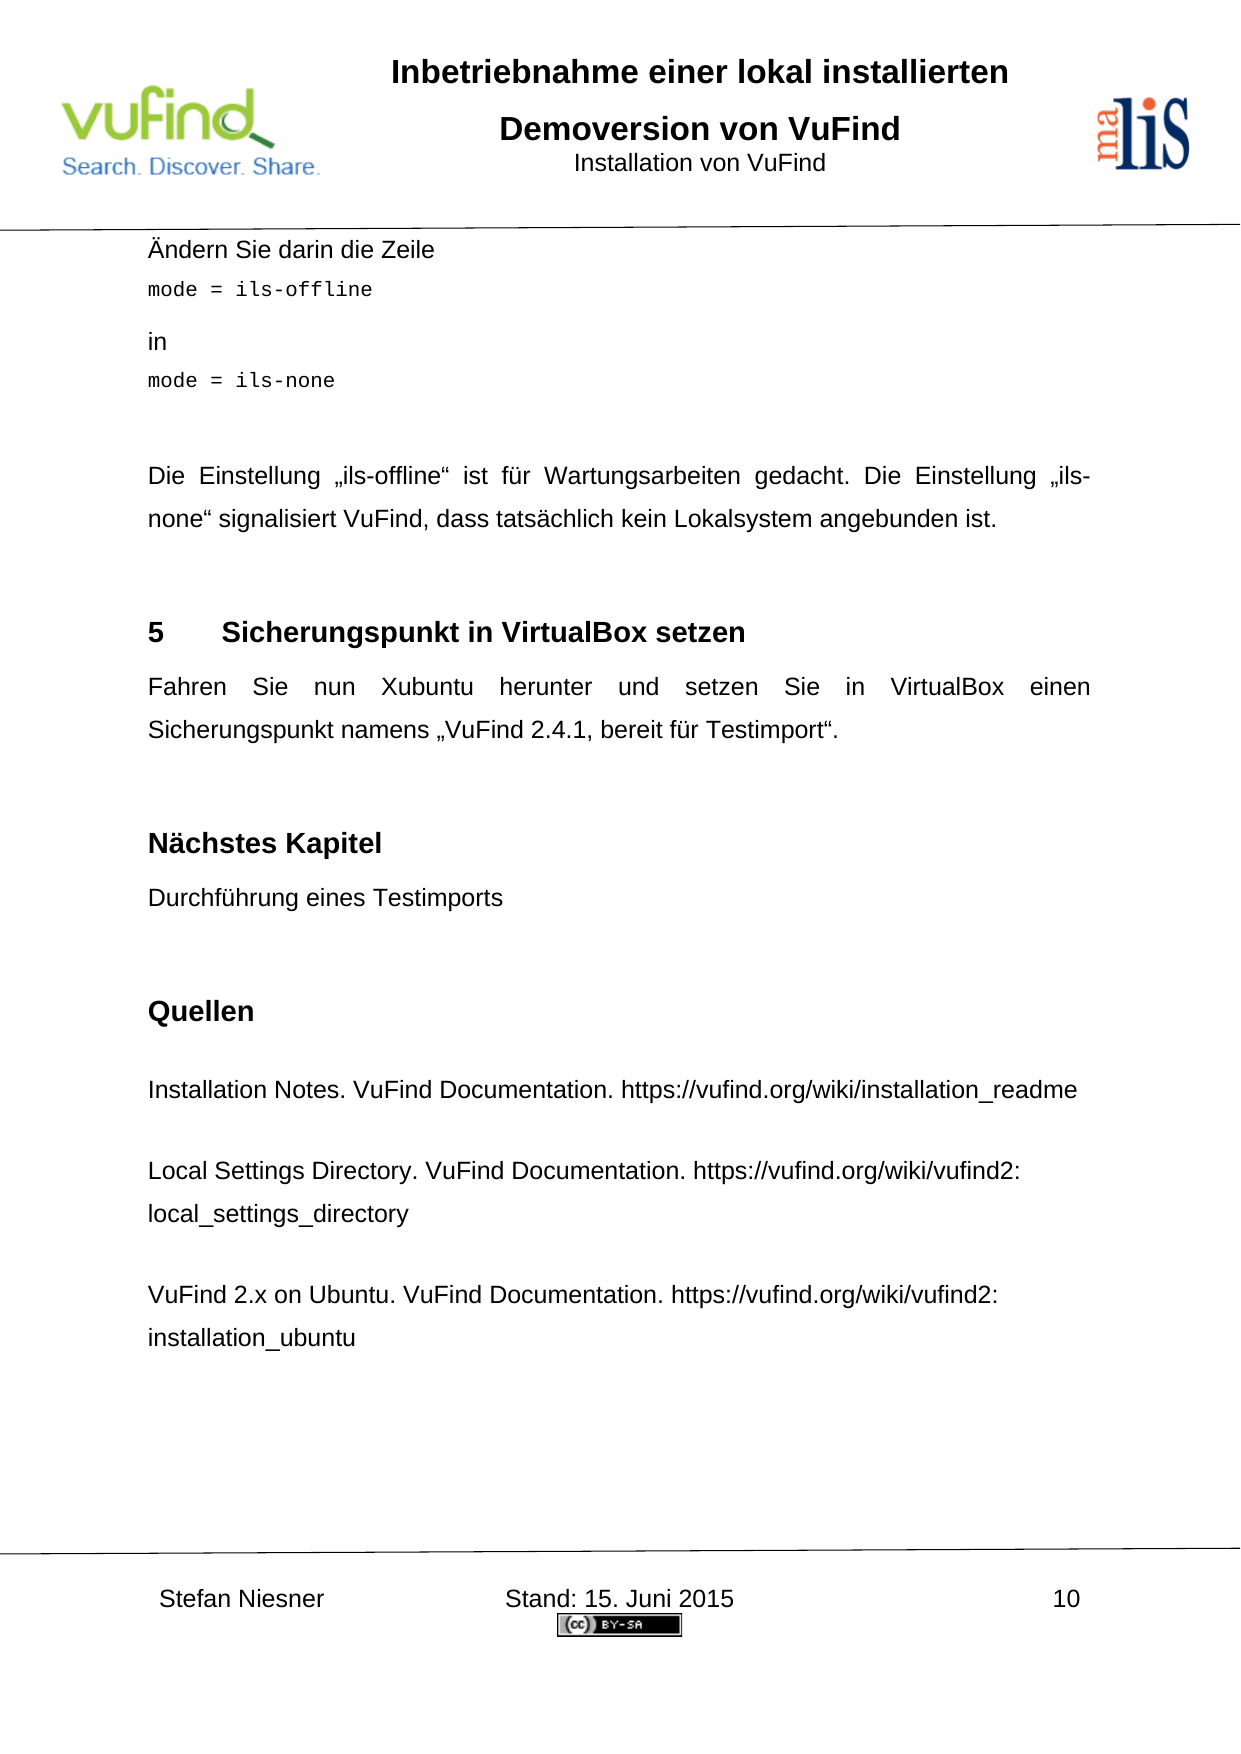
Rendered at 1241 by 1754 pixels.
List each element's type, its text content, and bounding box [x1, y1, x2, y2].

text in [148, 326, 1092, 355]
picture [59, 81, 325, 183]
picture [1092, 81, 1193, 181]
text mode = ils-none [148, 369, 1092, 393]
text Fahren Sie nun Xubuntu herunter und setzen Sie in VirtualBox einen Sicherungspunkt namens „VuFind 2.4.1, bereit für Testimport“. [148, 672, 1092, 743]
text mode = ils-offline [148, 278, 1092, 302]
text Installation Notes. VuFind Documentation. https://vufind.org/wiki/installation_readme [148, 1075, 1092, 1104]
text Quellen [148, 994, 1092, 1027]
text Durchführung eines Testimports [148, 882, 1092, 911]
text Ändern Sie darin die Zeile [148, 235, 1092, 264]
text VuFind 2.x on Ubuntu. VuFind Documentation. https://vufind.org/wiki/vufind2: installation_ubuntu [148, 1280, 1092, 1352]
text Die Einstellung „ils-offline“ ist für Wartungsarbeiten gedacht. Die Einstellung „ils-none“ signalisiert VuFind, dass tatsächlich kein Lokalsystem angebunden ist. [148, 461, 1092, 532]
text Nächstes Kapitel [148, 826, 1092, 859]
text Local Settings Directory. VuFind Documentation. https://vufind.org/wiki/vufind2: local_settings_directory [148, 1156, 1092, 1228]
picture [557, 1613, 683, 1637]
subtitle Sicherungspunkt in VirtualBox setzen [148, 615, 1092, 648]
